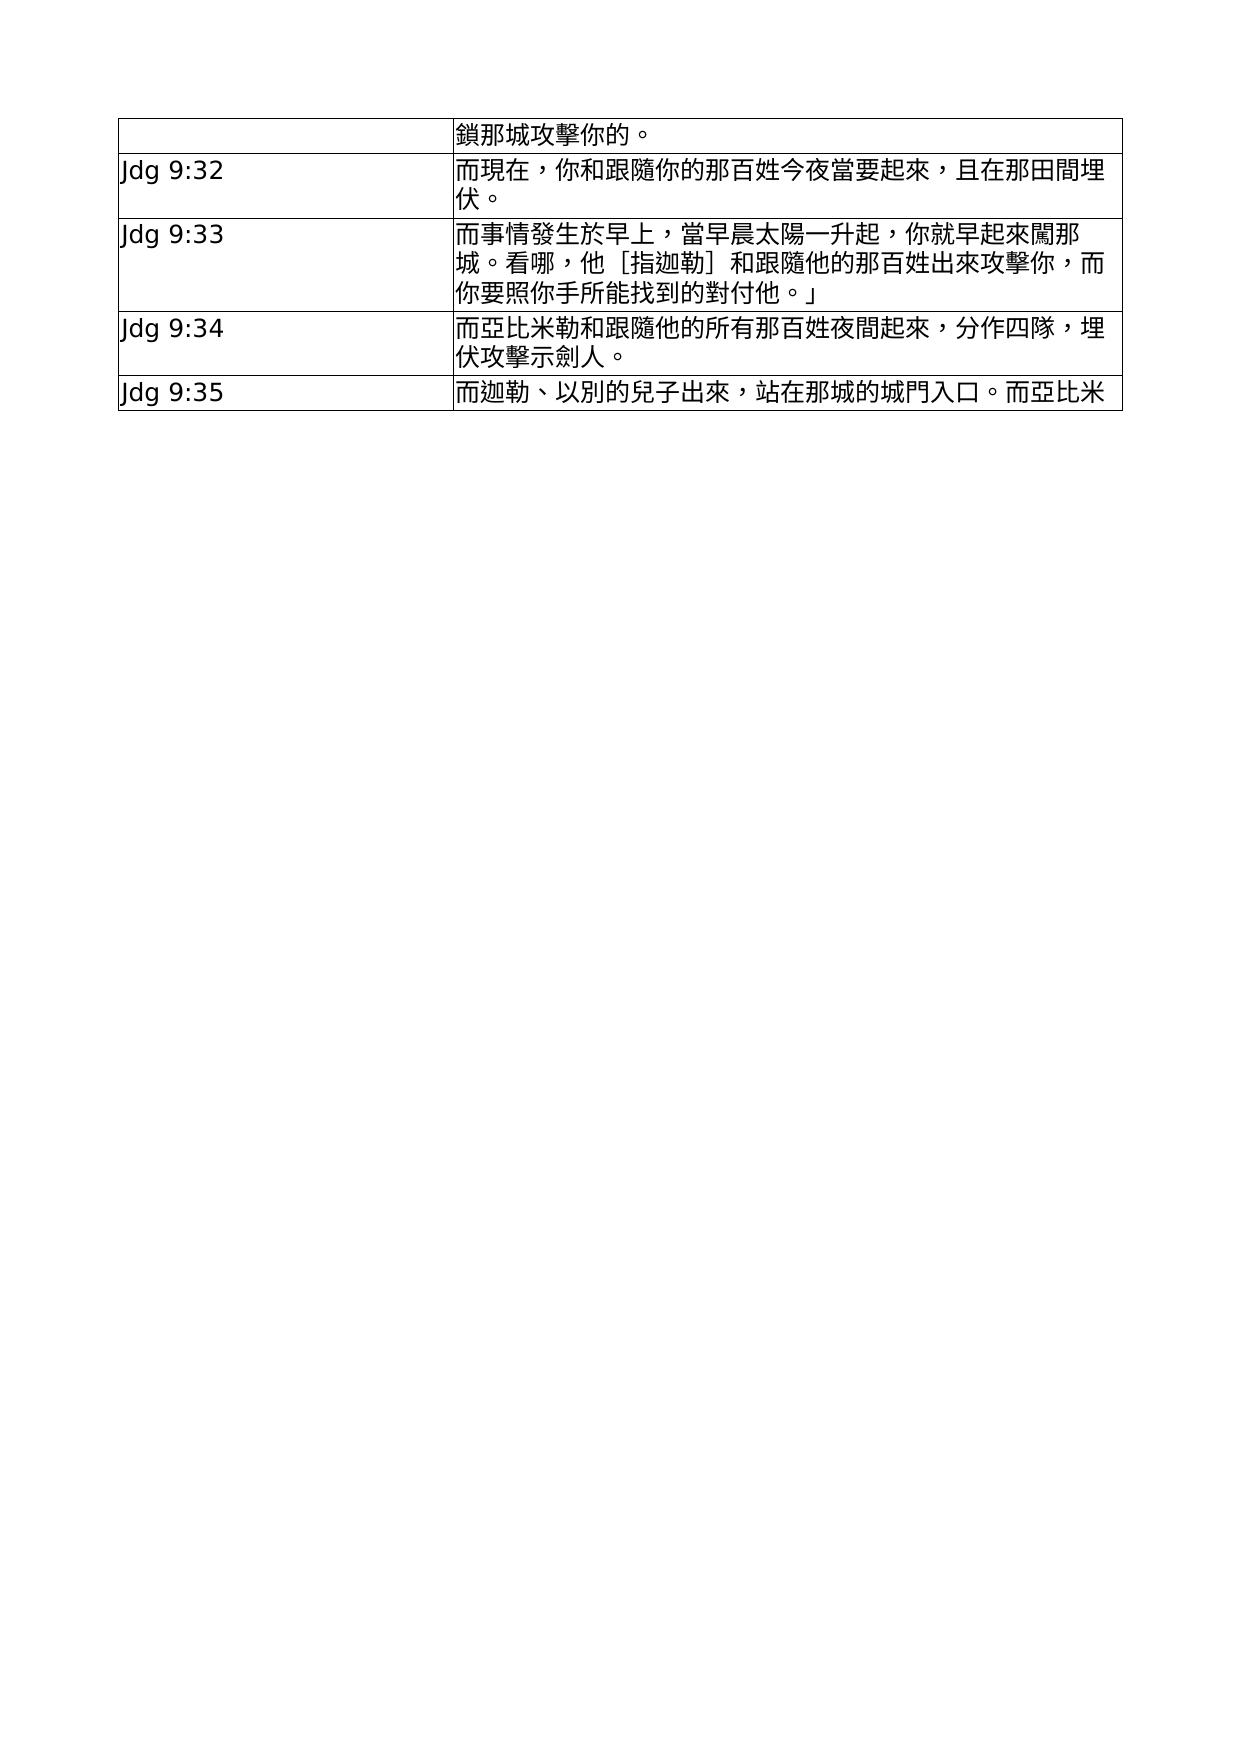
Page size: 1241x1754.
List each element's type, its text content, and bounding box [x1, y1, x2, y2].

table_cell Jdg 9:33 [119, 219, 453, 311]
table_cell 而迦勒、以別的兒子出來，站在那城的城門入口。而亞比米 [454, 376, 1122, 410]
table_cell Jdg 9:34 [119, 312, 453, 375]
table_cell [119, 119, 453, 153]
table_cell 而現在，你和跟隨你的那百姓今夜當要起來，且在那田間埋伏。 [454, 154, 1122, 217]
table_cell 鎖那城攻擊你的。 [454, 119, 1122, 153]
table_cell Jdg 9:32 [119, 154, 453, 217]
table_cell 而事情發生於早上，當早晨太陽一升起，你就早起來闖那城。看哪，他［指迦勒］和跟隨他的那百姓出來攻擊你，而你要照你手所能找到的對付他。」 [454, 219, 1122, 311]
table_cell 而亞比米勒和跟隨他的所有那百姓夜間起來，分作四隊，埋伏攻擊示劍人。 [454, 312, 1122, 375]
table_cell Jdg 9:35 [119, 376, 453, 410]
